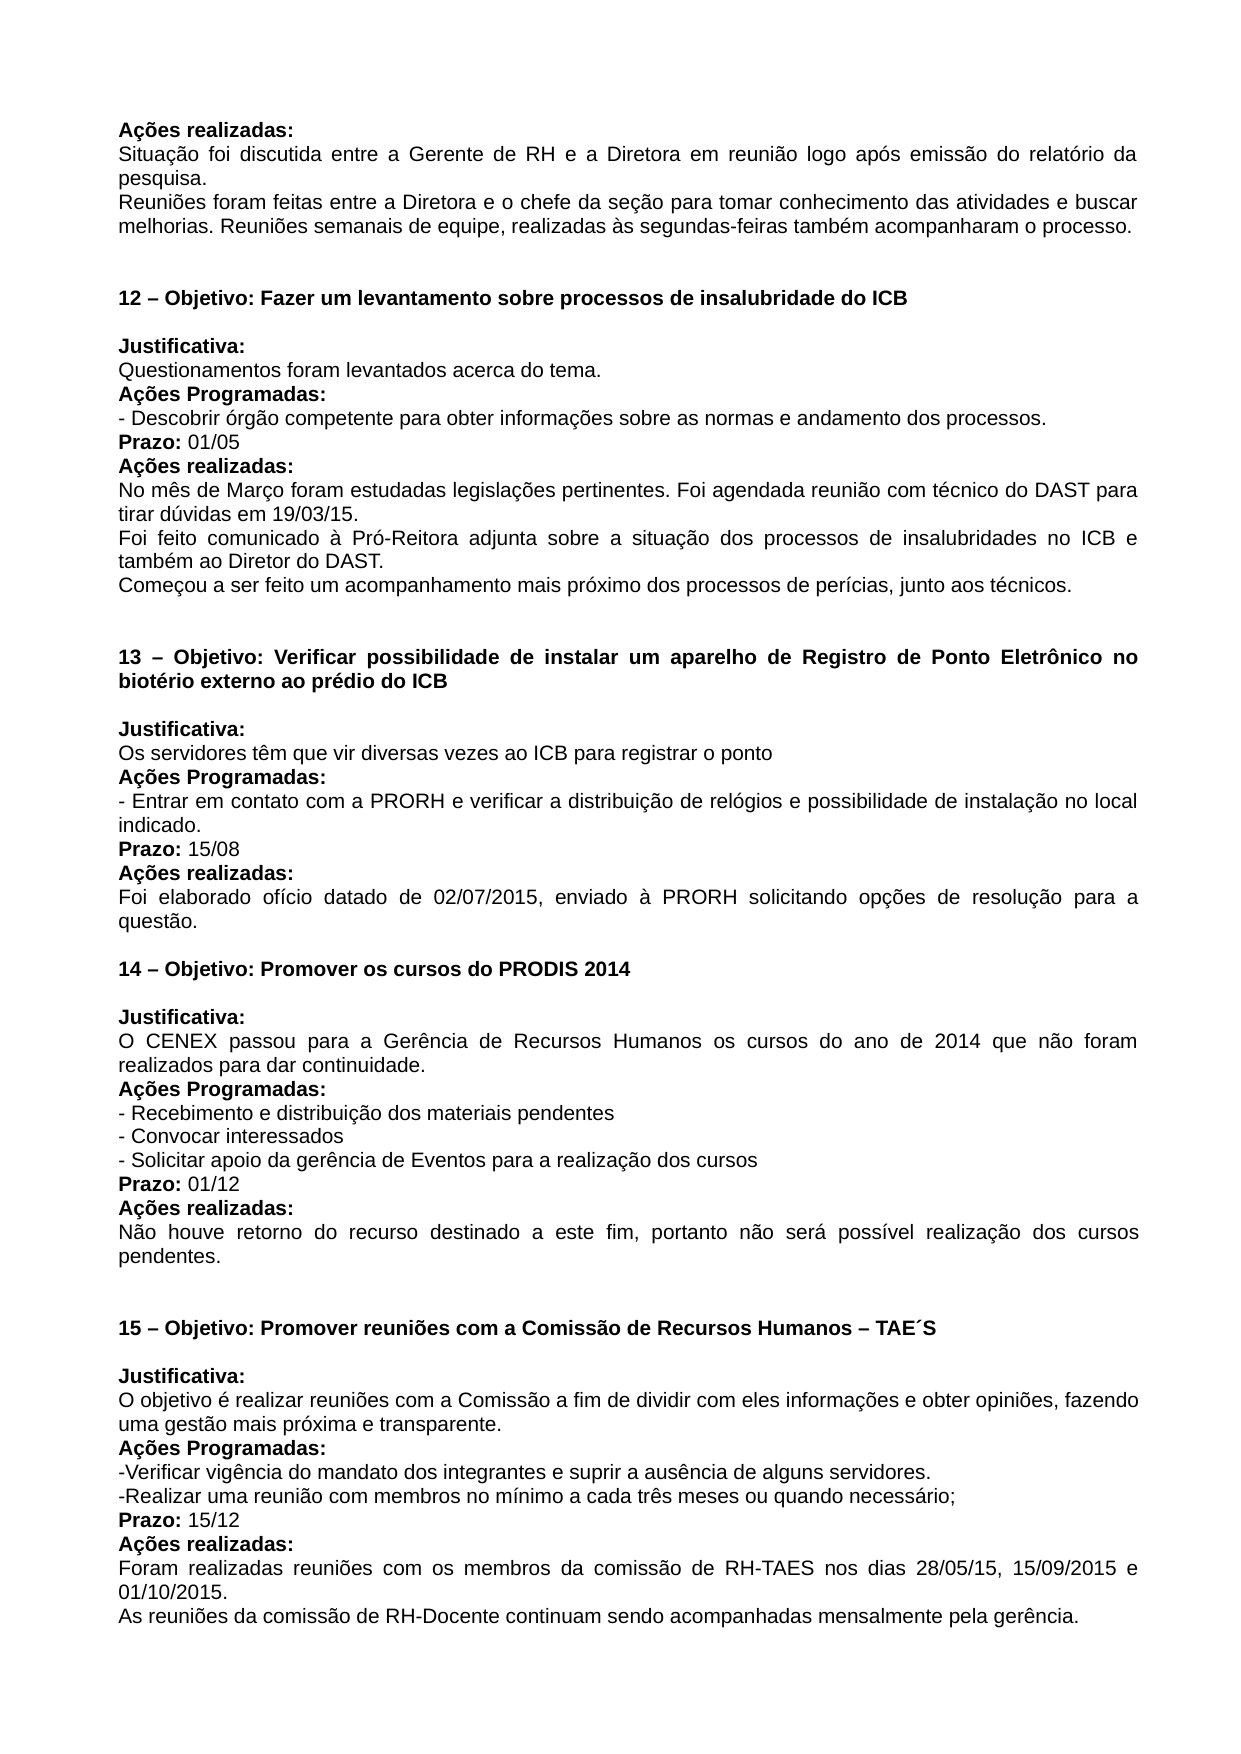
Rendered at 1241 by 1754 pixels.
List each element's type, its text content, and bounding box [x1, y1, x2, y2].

text Ações realizadas: [118, 861, 1140, 885]
text Ações Programadas: [118, 1436, 1140, 1460]
text Foram realizadas reuniões com os membros da comissão de RH-TAES nos dias 28/05/15, 15/09/2015 e 01/10/2015. [118, 1556, 1140, 1603]
text - Recebimento e distribuição dos materiais pendentes [118, 1100, 1140, 1124]
text Não houve retorno do recurso destinado a este fim, portanto não será possível realização dos cursos pendentes. [118, 1220, 1140, 1268]
text 13 – Objetivo: Verificar possibilidade de instalar um aparelho de Registro de Ponto Eletrônico no biotério externo ao prédio do ICB [118, 645, 1140, 693]
text -Realizar uma reunião com membros no mínimo a cada três meses ou quando necessário; [118, 1484, 1140, 1508]
text Ações Programadas: [118, 382, 1140, 406]
text Justificativa: [118, 717, 1140, 741]
text Situação foi discutida entre a Gerente de RH e a Diretora em reunião logo após emissão do relatório da pesquisa. [118, 142, 1140, 190]
text - Descobrir órgão competente para obter informações sobre as normas e andamento dos processos. [118, 406, 1140, 429]
text Justificativa: [118, 1364, 1140, 1388]
text - Convocar interessados [118, 1124, 1063, 1148]
text Prazo: 01/05 [118, 429, 1140, 453]
text Questionamentos foram levantados acerca do tema. [118, 358, 1140, 382]
text Ações realizadas: [118, 453, 1140, 477]
text As reuniões da comissão de RH-Docente continuam sendo acompanhadas mensalmente pela gerência. [118, 1603, 1140, 1627]
text Os servidores têm que vir diversas vezes ao ICB para registrar o ponto [118, 741, 1140, 765]
text 14 – Objetivo: Promover os cursos do PRODIS 2014 [118, 957, 1140, 981]
text - Entrar em contato com a PRORH e verificar a distribuição de relógios e possibilidade de instalação no local indicado. [118, 789, 1140, 837]
text No mês de Março foram estudadas legislações pertinentes. Foi agendada reunião com técnico do DAST para tirar dúvidas em 19/03/15. [118, 477, 1140, 525]
text Prazo: 01/12 [118, 1172, 1140, 1196]
text Prazo: 15/08 [118, 837, 1140, 861]
text Ações Programadas: [118, 1076, 1140, 1100]
text Foi feito comunicado à Pró-Reitora adjunta sobre a situação dos processos de insalubridades no ICB e também ao Diretor do DAST. [118, 525, 1140, 573]
text Ações realizadas: [118, 1532, 1140, 1556]
text Começou a ser feito um acompanhamento mais próximo dos processos de perícias, junto aos técnicos. [118, 573, 1140, 597]
text Reuniões foram feitas entre a Diretora e o chefe da seção para tomar conhecimento das atividades e buscar melhorias. Reuniões semanais de equipe, realizadas às segundas-feiras também acompanharam o processo. [118, 190, 1140, 238]
text -Verificar vigência do mandato dos integrantes e suprir a ausência de alguns servidores. [118, 1460, 1063, 1484]
text Ações realizadas: [118, 1196, 1140, 1220]
text Justificativa: [118, 1004, 1140, 1028]
text 12 – Objetivo: Fazer um levantamento sobre processos de insalubridade do ICB [118, 286, 1140, 310]
text O CENEX passou para a Gerência de Recursos Humanos os cursos do ano de 2014 que não foram realizados para dar continuidade. [118, 1028, 1140, 1076]
text 15 – Objetivo: Promover reuniões com a Comissão de Recursos Humanos – TAE´S [118, 1316, 1140, 1340]
text Prazo: 15/12 [118, 1508, 1140, 1532]
text - Solicitar apoio da gerência de Eventos para a realização dos cursos [118, 1148, 1140, 1172]
text Foi elaborado ofício datado de 02/07/2015, enviado à PRORH solicitando opções de resolução para a questão. [118, 885, 1140, 933]
text Ações realizadas: [118, 118, 1140, 142]
text O objetivo é realizar reuniões com a Comissão a fim de dividir com eles informações e obter opiniões, fazendo uma gestão mais próxima e transparente. [118, 1388, 1140, 1436]
text Justificativa: [118, 334, 1140, 358]
text Ações Programadas: [118, 765, 1140, 789]
